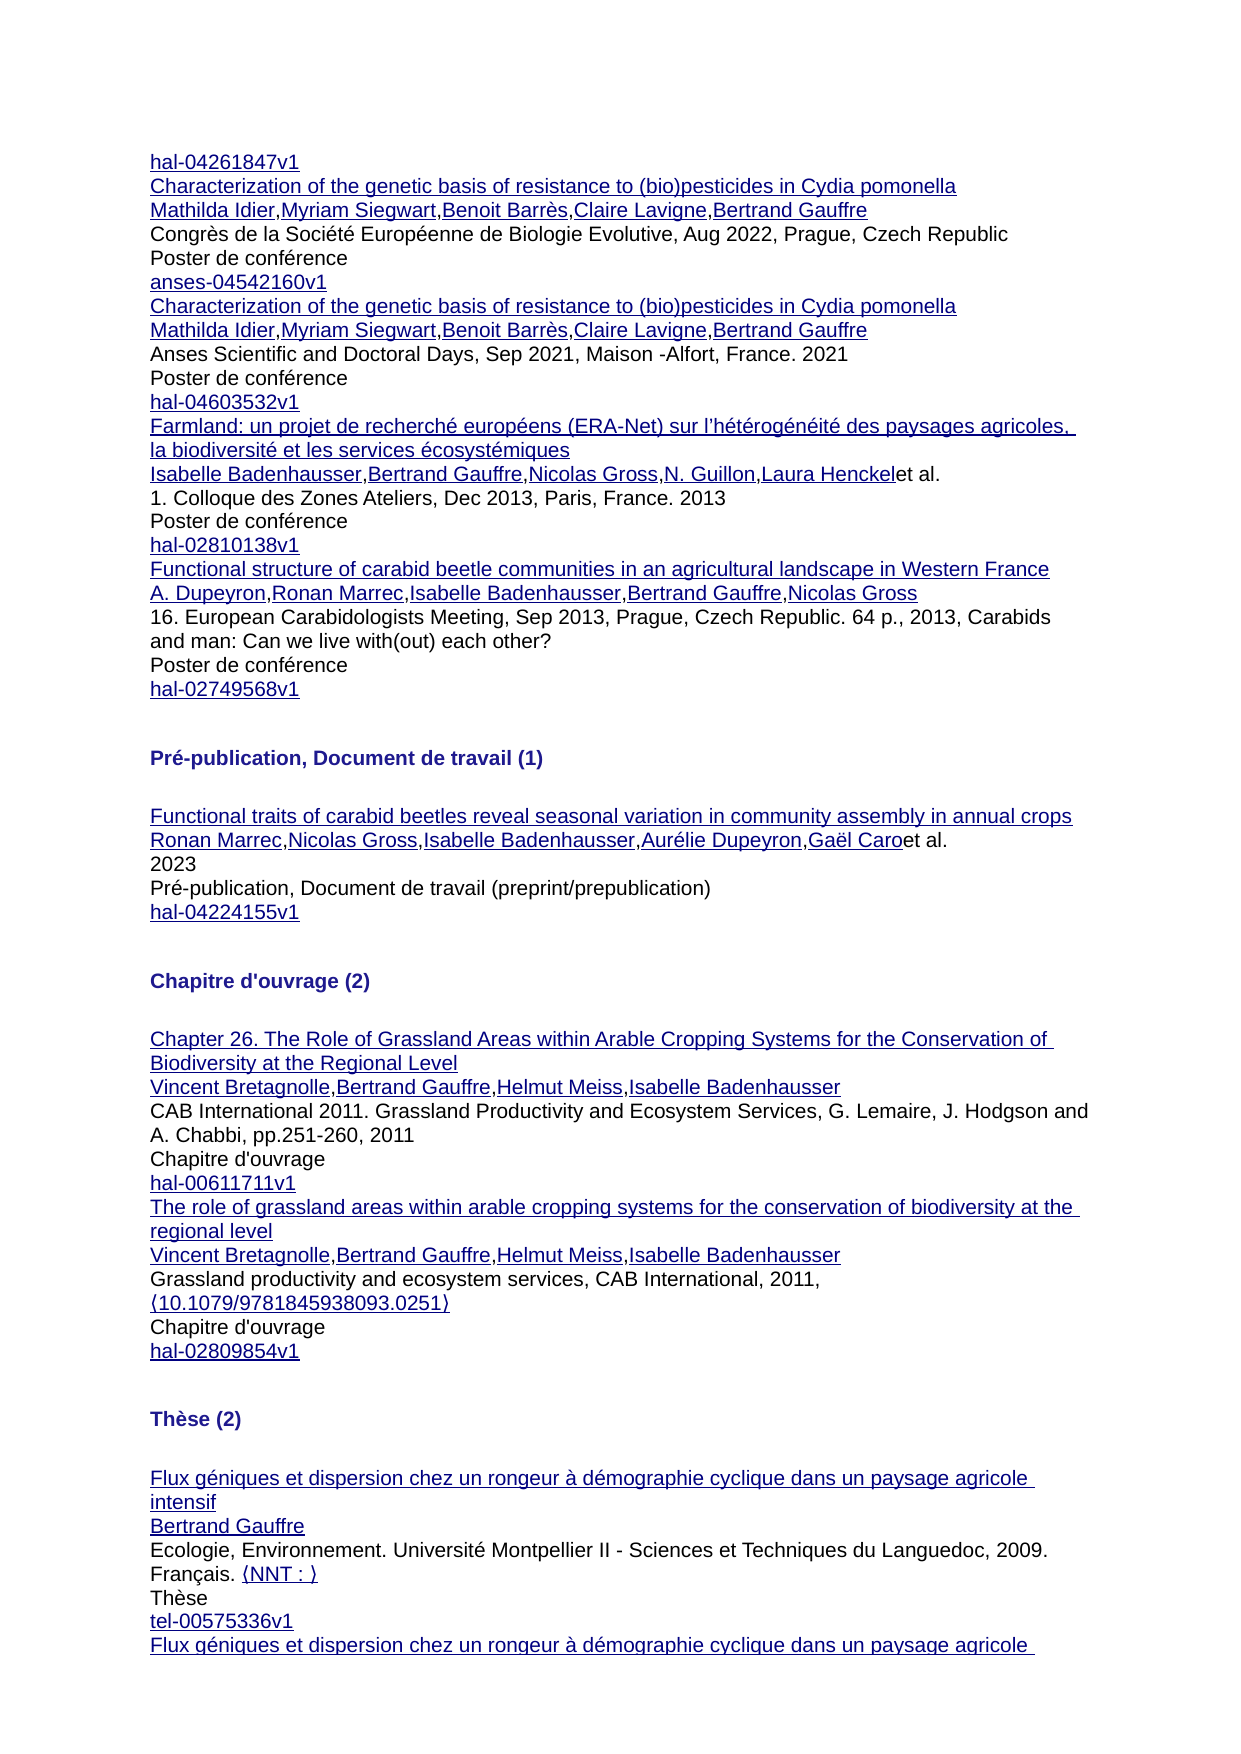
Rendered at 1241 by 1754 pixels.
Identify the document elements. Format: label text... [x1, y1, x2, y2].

table_header Flux géniques et dispersion chez un rongeur à démographie cyclique dans un paysage agricole intensif Bertrand Gauffre Ecologie, Environnement. Université Montpellier II - Sciences et Techniques du Languedoc, 2009. Français. ⟨NNT : ⟩ Thèse tel-00575336v1 [150, 1466, 1090, 1633]
table_header Chapter 26. The Role of Grassland Areas within Arable Cropping Systems for the Conservation of Biodiversity at the Regional Level Vincent Bretagnolle,Bertrand Gauffre,Helmut Meiss,Isabelle Badenhausser CAB International 2011. Grassland Productivity and Ecosystem Services, G. Lemaire, J. Hodgson and A. Chabbi, pp.251-260, 2011 Chapitre d'ouvrage hal-00611711v1 [150, 1027, 1090, 1195]
subtitle Thèse (2) [150, 1407, 1090, 1431]
table_cell hal-04261847v1 [150, 150, 1090, 174]
table_cell The role of grassland areas within arable cropping systems for the conservation of biodiversity at the regional level Vincent Bretagnolle,Bertrand Gauffre,Helmut Meiss,Isabelle Badenhausser Grassland productivity and ecosystem services, CAB International, 2011, ⟨10.1079/9781845938093.0251⟩ Chapitre d'ouvrage hal-02809854v1 [150, 1195, 1090, 1362]
table_cell Farmland: un projet de recherché européens (ERA-Net) sur l’hétérogénéité des paysages agricoles, la biodiversité et les services écosystémiques Isabelle Badenhausser,Bertrand Gauffre,Nicolas Gross,N. Guillon,Laura Henckelet al. 1. Colloque des Zones Ateliers, Dec 2013, Paris, France. 2013 Poster de conférence hal-02810138v1 [150, 414, 1090, 557]
table_cell Characterization of the genetic basis of resistance to (bio)pesticides in Cydia pomonella Mathilda Idier,Myriam Siegwart,Benoit Barrès,Claire Lavigne,Bertrand Gauffre Anses Scientific and Doctoral Days, Sep 2021, Maison -Alfort, France. 2021 Poster de conférence hal-04603532v1 [150, 294, 1090, 413]
table_cell Flux géniques et dispersion chez un rongeur à démographie cyclique dans un paysage agricole [150, 1633, 1090, 1655]
subtitle Chapitre d'ouvrage (2) [150, 969, 1090, 993]
table_cell Functional structure of carabid beetle communities in an agricultural landscape in Western France A. Dupeyron,Ronan Marrec,Isabelle Badenhausser,Bertrand Gauffre,Nicolas Gross 16. European Carabidologists Meeting, Sep 2013, Prague, Czech Republic. 64 p., 2013, Carabids and man: Can we live with(out) each other? Poster de conférence hal-02749568v1 [150, 557, 1090, 701]
subtitle Pré-publication, Document de travail (1) [150, 746, 1090, 770]
table_cell Characterization of the genetic basis of resistance to (bio)pesticides in Cydia pomonella Mathilda Idier,Myriam Siegwart,Benoit Barrès,Claire Lavigne,Bertrand Gauffre Congrès de la Société Européenne de Biologie Evolutive, Aug 2022, Prague, Czech Republic Poster de conférence anses-04542160v1 [150, 174, 1090, 294]
table_header Functional traits of carabid beetles reveal seasonal variation in community assembly in annual crops Ronan Marrec,Nicolas Gross,Isabelle Badenhausser,Aurélie Dupeyron,Gaël Caroet al. 2023 Pré-publication, Document de travail (preprint/prepublication) hal-04224155v1 [150, 804, 1090, 924]
